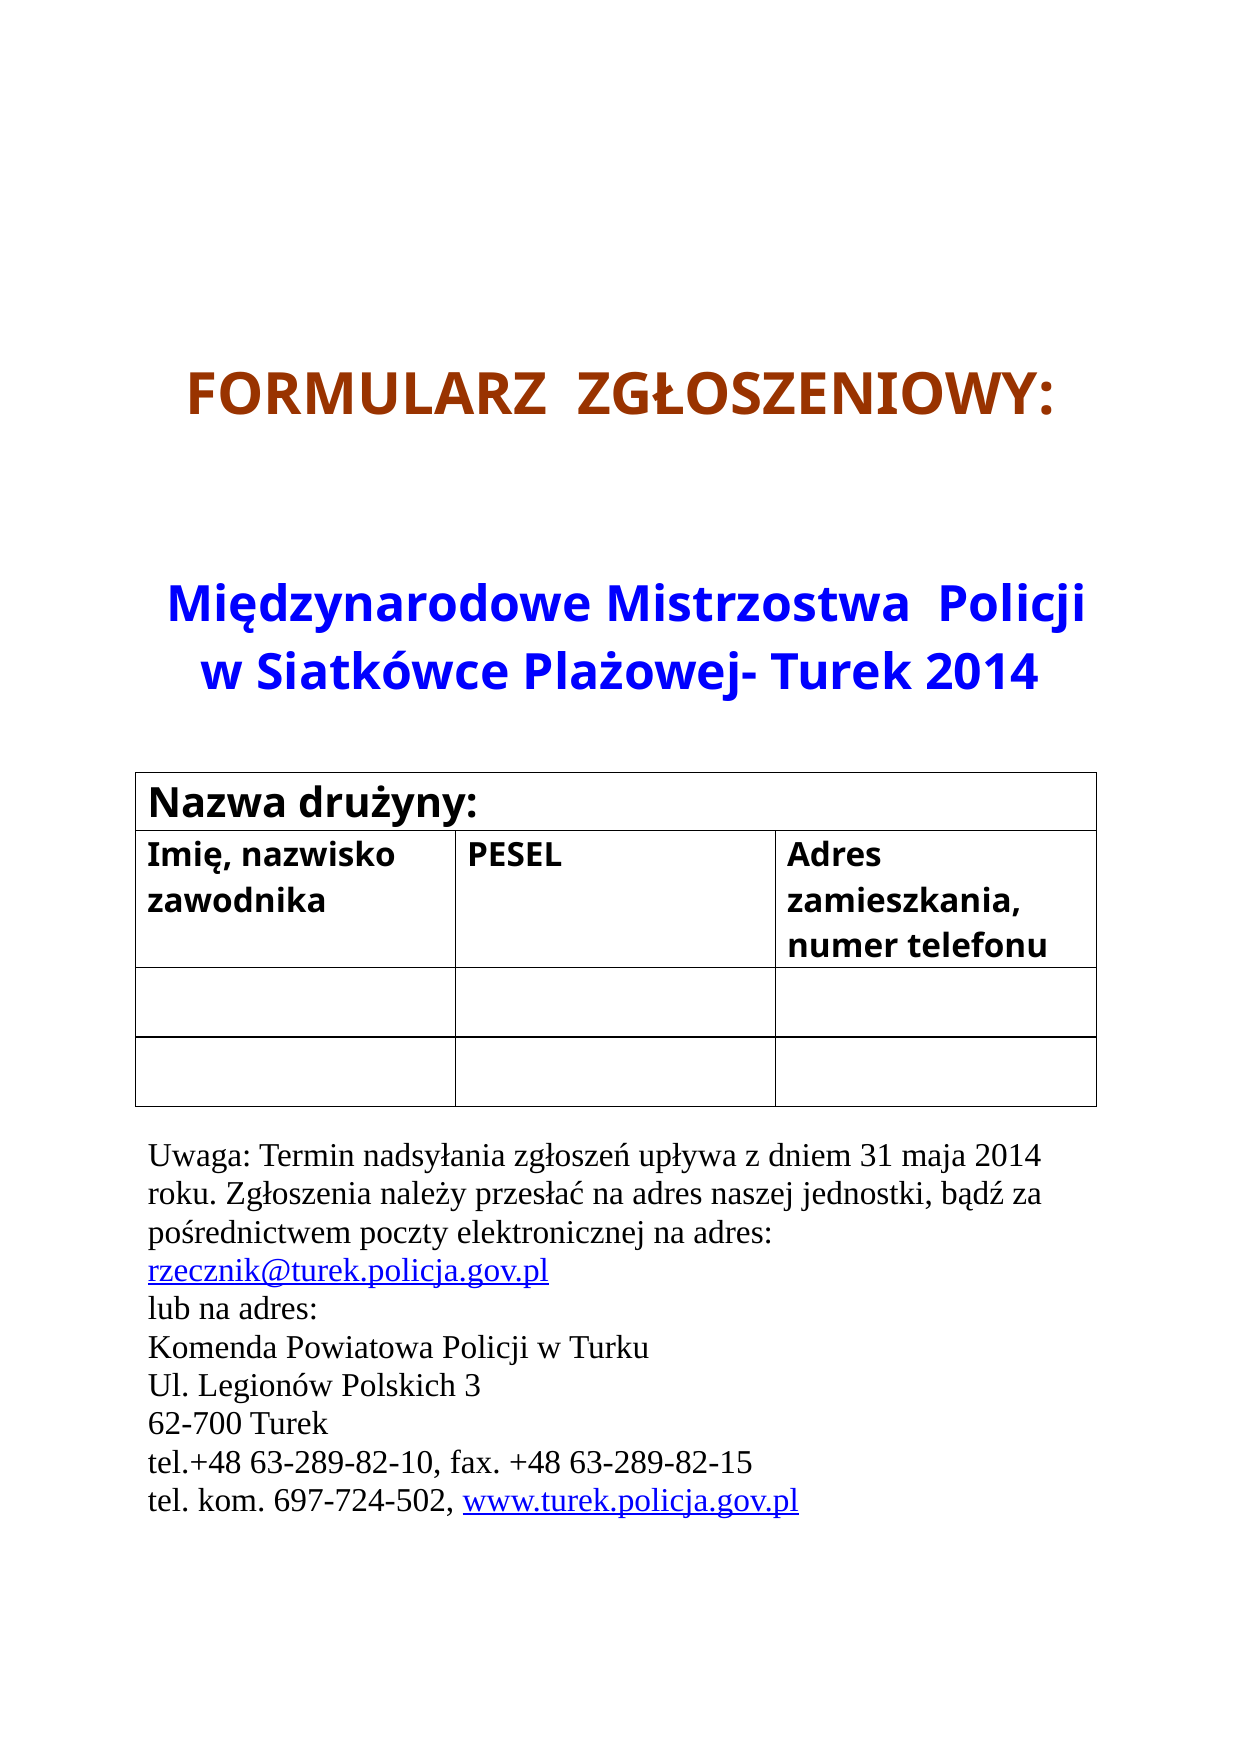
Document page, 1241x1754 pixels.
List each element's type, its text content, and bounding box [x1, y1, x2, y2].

table_cell Adres zamieszkania, numer telefonu [776, 831, 1096, 967]
text tel. kom. 697-724-502, www.turek.policja.gov.pl [148, 1480, 1093, 1519]
text 62-700 Turek [148, 1404, 1093, 1442]
table_cell [136, 1038, 455, 1106]
text Komenda Powiatowa Policji w Turku [148, 1327, 1093, 1365]
table_cell PESEL [456, 831, 775, 967]
text FORMULARZ ZGŁOSZENIOWY: [148, 352, 1093, 431]
table_cell [456, 968, 775, 1036]
table_cell [456, 1038, 775, 1106]
text Uwaga: Termin nadsyłania zgłoszeń upływa z dniem 31 maja 2014 roku. Zgłoszenia należy przesłać na adres naszej jednostki, bądź za pośrednictwem poczty elektronicznej na adres: rzecznik@turek.policja.gov.pl [148, 1135, 1093, 1289]
text Międzynarodowe Mistrzostwa Policji w Siatkówce Plażowej- Turek 2014 [148, 568, 1093, 704]
table_header Nazwa drużyny: [136, 773, 1096, 830]
text tel.+48 63-289-82-10, fax. +48 63-289-82-15 [148, 1442, 1093, 1480]
text lub na adres: [148, 1289, 1093, 1327]
table_cell [136, 968, 455, 1036]
text Ul. Legionów Polskich 3 [148, 1365, 1093, 1404]
table_cell [776, 968, 1096, 1036]
table_cell [776, 1038, 1096, 1106]
table_cell Imię, nazwisko zawodnika [136, 831, 455, 967]
